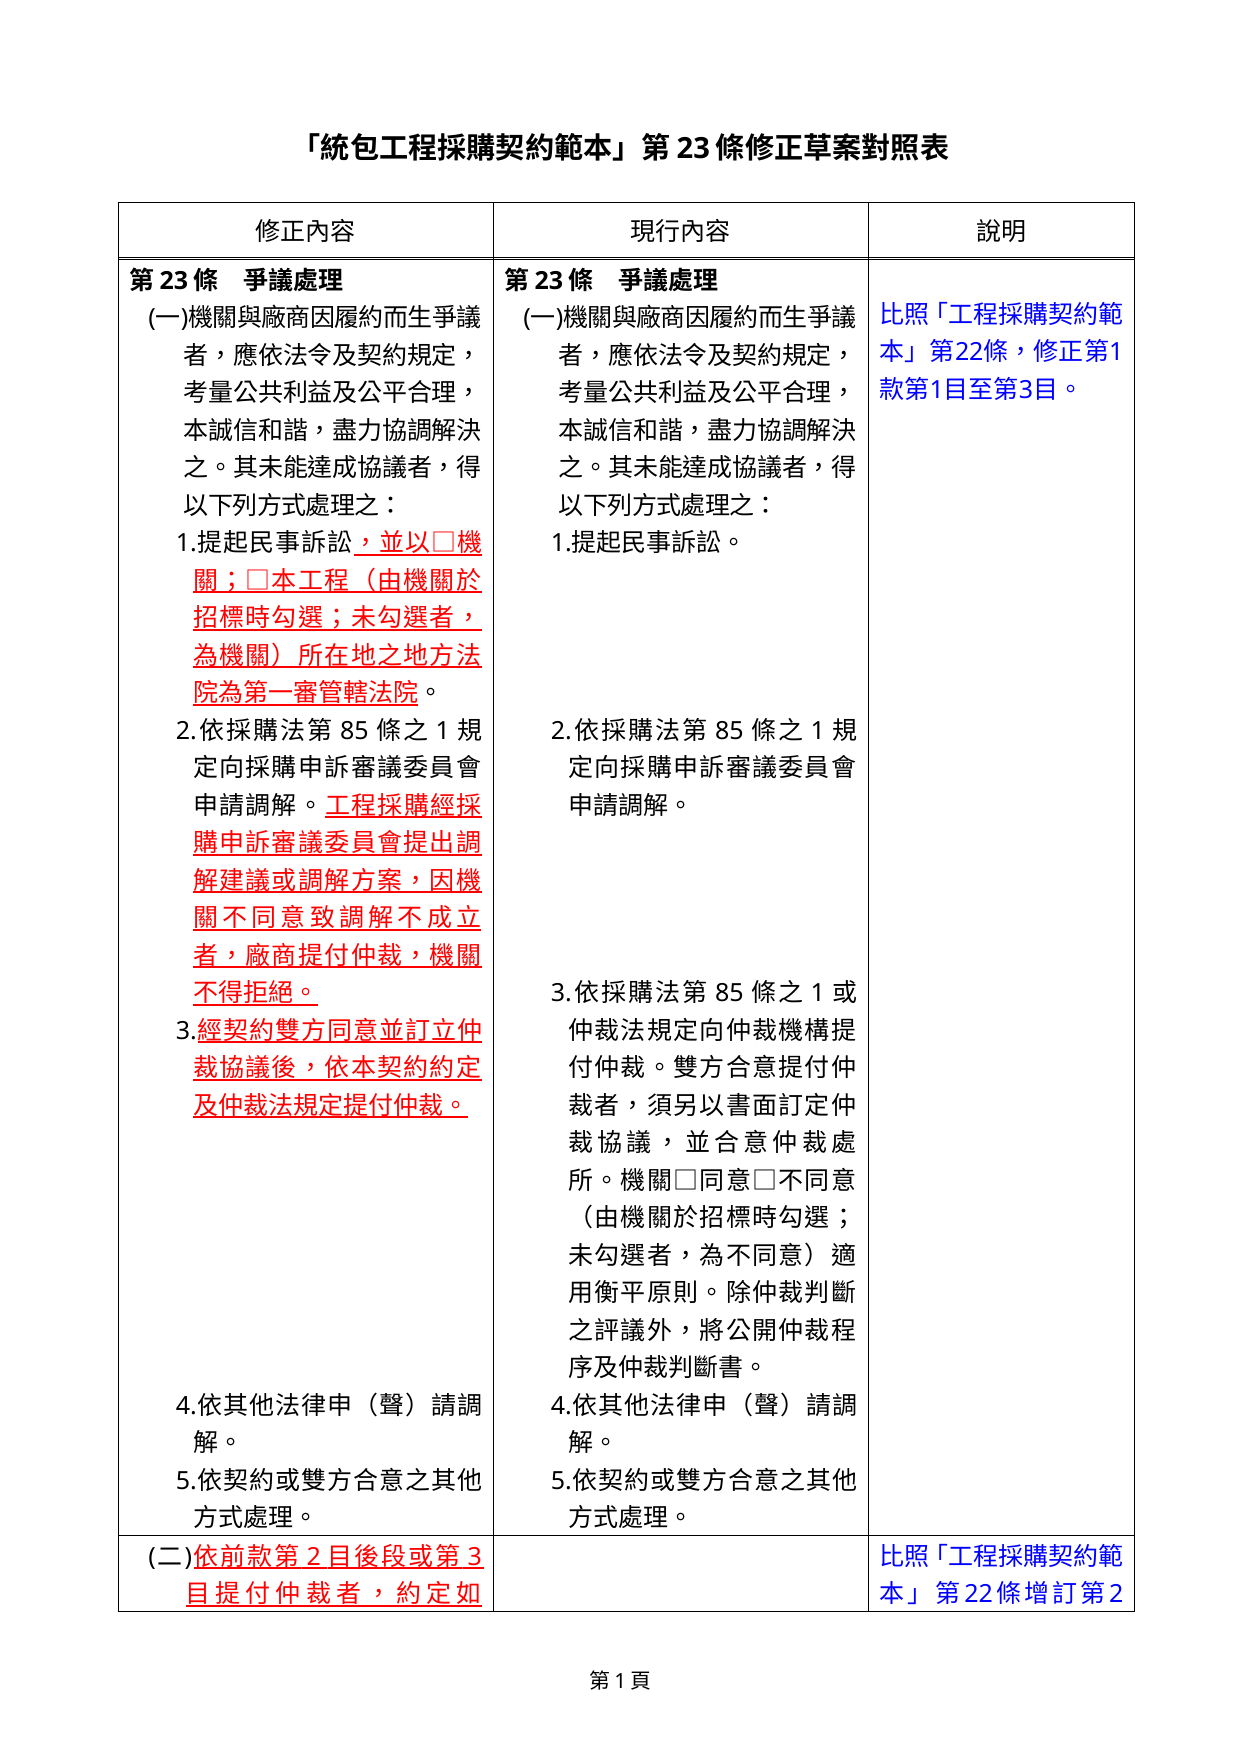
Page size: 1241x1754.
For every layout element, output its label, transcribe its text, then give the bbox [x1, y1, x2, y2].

table_cell 比照「工程採購契約範本」第22條增訂第2 [869, 1536, 1134, 1611]
table_header 說明 [869, 203, 1134, 257]
text 「統包工程採購契約範本」第23條修正草案對照表 [118, 108, 1122, 183]
table_cell 第23條 爭議處理 (一)機關與廠商因履約而生爭議者，應依法令及契約規定，考量公共利益及公平合理，本誠信和諧，盡力協調解決之。其未能達成協議者，得以下列方式處理之： 1.提起民事訴訟，並以□機關；□本工程（由機關於招標時勾選；未勾選者，為機關）所在地之地方法院為第一審管轄法院。 2.依採購法第85條之1規定向採購申訴審議委員會申請調解。工程採購經採購申訴審議委員會提出調解建議或調解方案，因機關不同意致調解不成立者，廠商提付仲裁，機關不得拒絕。 3.經契約雙方同意並訂立仲裁協議後，依本契約約定及仲裁法規定提付仲裁。 4.依其他法律申（聲）請調解。 5.依契約或雙方合意之其他方式處理。 [119, 260, 493, 1535]
table_cell 比照「工程採購契約範本」第22條，修正第1款第1目至第3目。 [869, 260, 1134, 1535]
table_cell [494, 1536, 868, 1611]
table_cell (二)依前款第2目後段或第3目提付仲裁者，約定如 [119, 1536, 493, 1611]
table_header 修正內容 [119, 203, 493, 257]
table_cell 第23條 爭議處理 (一)機關與廠商因履約而生爭議者，應依法令及契約規定，考量公共利益及公平合理，本誠信和諧，盡力協調解決之。其未能達成協議者，得以下列方式處理之： 1.提起民事訴訟。 2.依採購法第85條之1規定向採購申訴審議委員會申請調解。 3.依採購法第85條之1或仲裁法規定向仲裁機構提付仲裁。雙方合意提付仲裁者，須另以書面訂定仲裁協議，並合意仲裁處所。機關□同意□不同意（由機關於招標時勾選；未勾選者，為不同意）適用衡平原則。除仲裁判斷之評議外，將公開仲裁程序及仲裁判斷書。 4.依其他法律申（聲）請調解。 5.依契約或雙方合意之其他方式處理。 [494, 260, 868, 1535]
table_header 現行內容 [494, 203, 868, 257]
